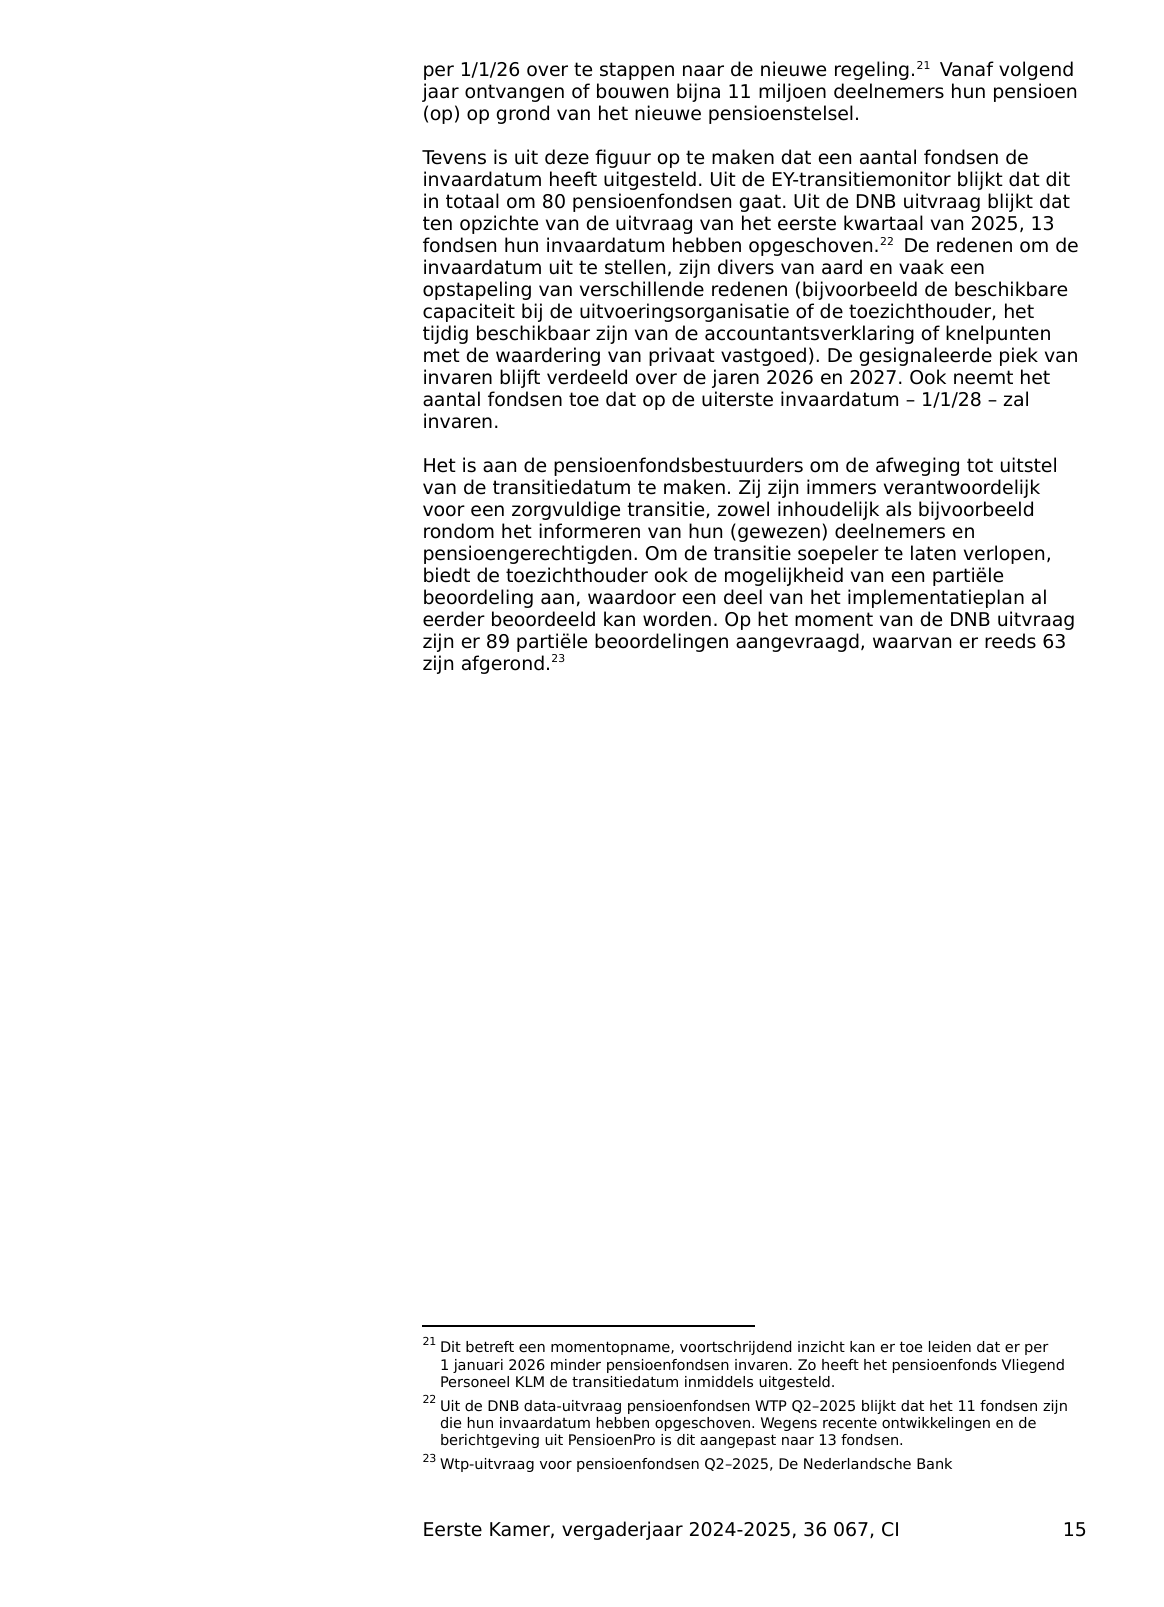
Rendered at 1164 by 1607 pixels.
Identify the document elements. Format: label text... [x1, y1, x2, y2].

text Het is aan de pensioenfondsbestuurders om de afweging tot uitstel van de transitiedatum te maken. Zij zijn immers verantwoordelijk voor een zorgvuldige transitie, zowel inhoudelijk als bijvoorbeeld rondom het informeren van hun (gewezen) deelnemers en pensioengerechtigden. Om de transitie soepeler te laten verlopen, biedt de toezichthouder ook de mogelijkheid van een partiële beoordeling aan, waardoor een deel van het implementatieplan al eerder beoordeeld kan worden. Op het moment van de DNB uitvraag zijn er 89 partiële beoordelingen aangevraagd, waarvan er reeds 63 zijn afgerond. [422, 455, 1087, 675]
text Tevens is uit deze figuur op te maken dat een aantal fondsen de invaardatum heeft uitgesteld. Uit de EY-transitiemonitor blijkt dat dit in totaal om 80 pensioenfondsen gaat. Uit de DNB uitvraag blijkt dat ten opzichte van de uitvraag van het eerste kwartaal van 2025, 13 fondsen hun invaardatum hebben opgeschoven. De redenen om de invaardatum uit te stellen, zijn divers van aard en vaak een opstapeling van verschillende redenen (bijvoorbeeld de beschikbare capaciteit bij de uitvoeringsorganisatie of de toezichthouder, het tijdig beschikbaar zijn van de accountantsverklaring of knelpunten met de waardering van privaat vastgoed). De gesignaleerde piek van invaren blijft verdeeld over de jaren 2026 en 2027. Ook neemt het aantal fondsen toe dat op de uiterste invaardatum – 1/1/28 – zal invaren. [422, 147, 1087, 433]
text Dit betreft een momentopname, voortschrijdend inzicht kan er toe leiden dat er per 1 januari 2026 minder pensioenfondsen invaren. Zo heeft het pensioenfonds Vliegend Personeel KLM de transitiedatum inmiddels uitgesteld. [422, 1335, 1087, 1391]
text Uit de DNB data-uitvraag pensioenfondsen WTP Q2–2025 blijkt dat het 11 fondsen zijn die hun invaardatum hebben opgeschoven. Wegens recente ontwikkelingen en de berichtgeving uit PensioenPro is dit aangepast naar 13 fondsen. [422, 1393, 1087, 1449]
text per 1/1/26 over te stappen naar de nieuwe regeling. Vanaf volgend jaar ontvangen of bouwen bijna 11 miljoen deelnemers hun pensioen (op) op grond van het nieuwe pensioenstelsel. [422, 59, 1087, 125]
text Wtp-uitvraag voor pensioenfondsen Q2–2025, De Nederlandsche Bank [422, 1452, 1087, 1474]
